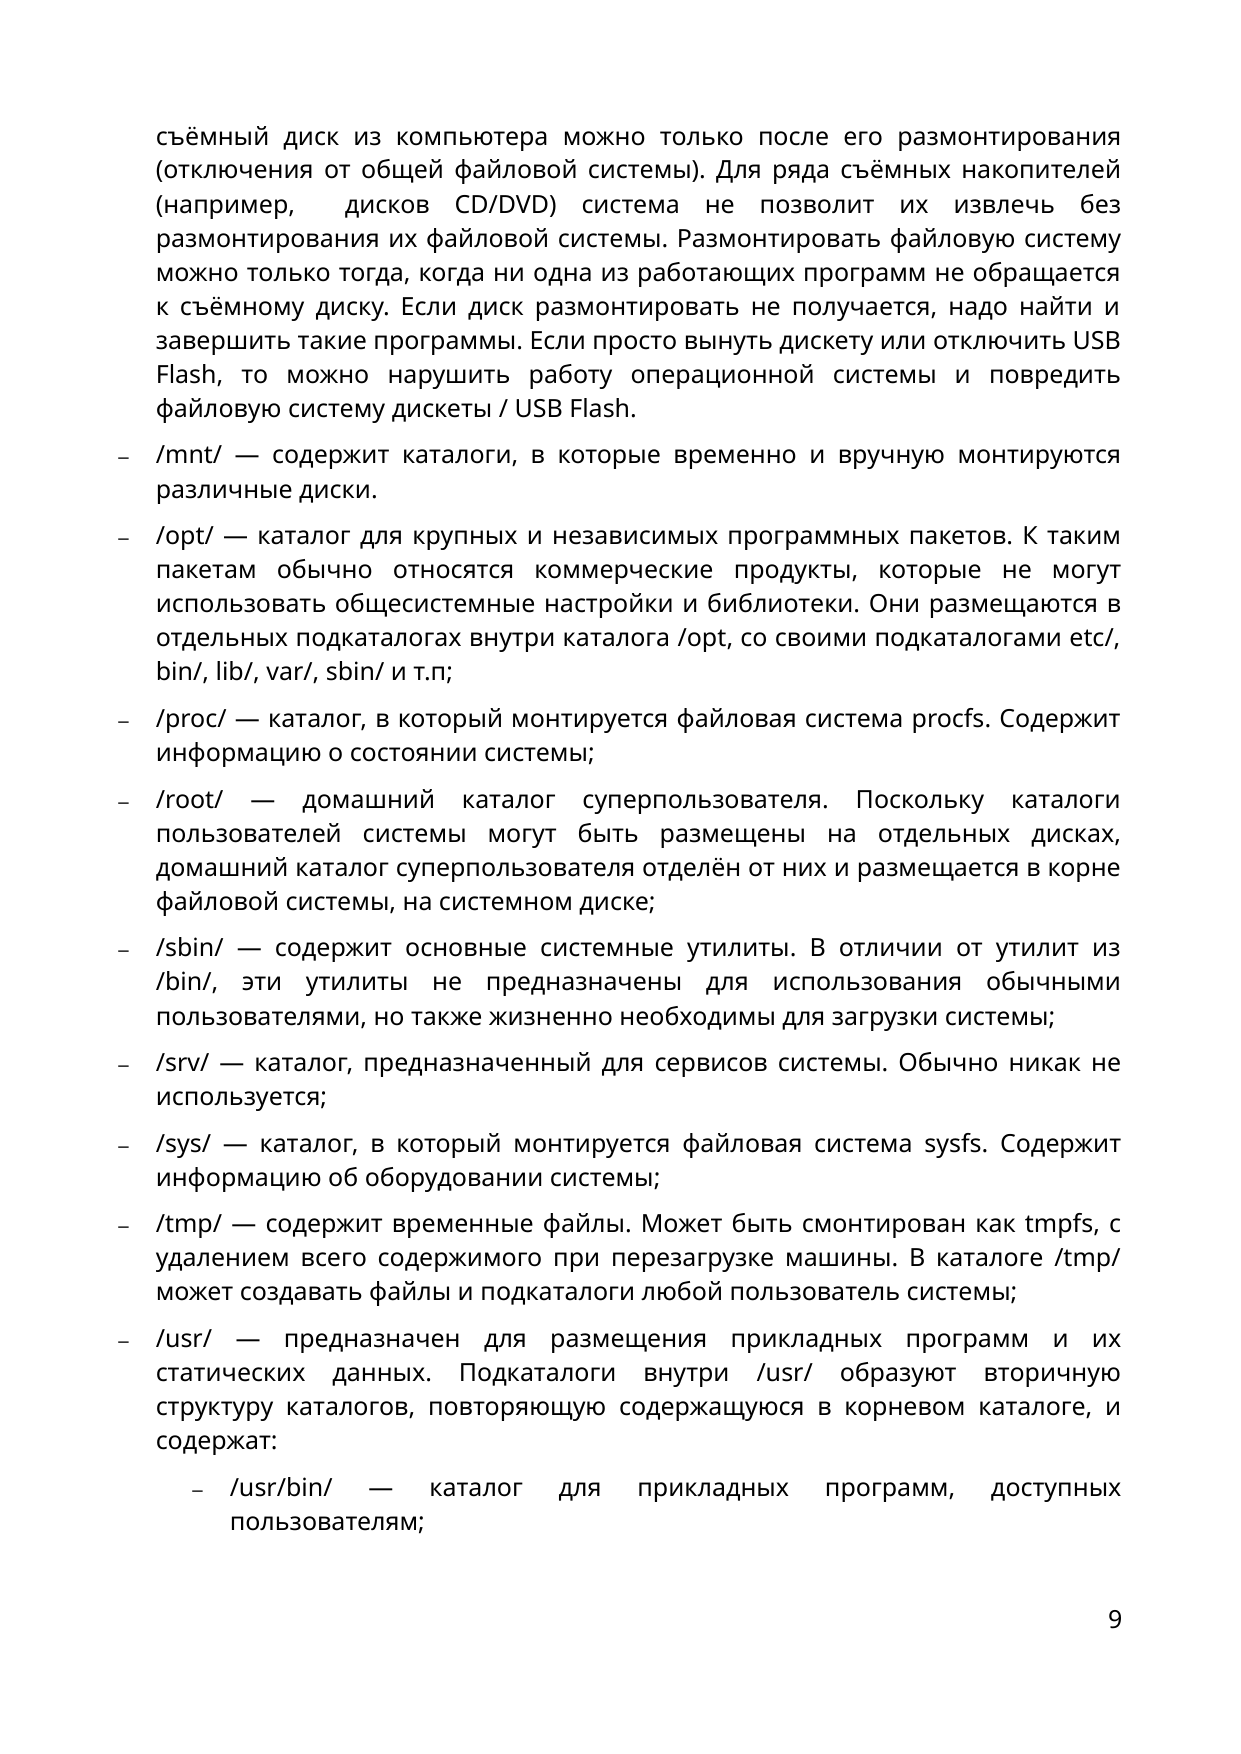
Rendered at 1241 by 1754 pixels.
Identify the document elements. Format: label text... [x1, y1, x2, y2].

list /mnt/ — содержит каталоги, в которые временно и вручную монтируются различные диски. [118, 437, 1122, 505]
list съёмный диск из компьютера можно только после его размонтирования (отключения от общей файловой системы). Для ряда съёмных накопителей (например, дисков CD/DVD) система не позволит их извлечь без размонтирования их файловой системы. Размонтировать файловую систему можно только тогда, когда ни одна из работающих программ не обращается к съёмному диску. Если диск размонтировать не получается, надо найти и завершить такие программы. Если просто вынуть дискету или отключить USB Flash, то можно нарушить работу операционной системы и повредить файловую систему дискеты / USB Flash. [118, 118, 1122, 425]
list /usr/bin/ — каталог для прикладных программ, доступных пользователям; [192, 1469, 1122, 1537]
list /srv/ — каталог, предназначенный для сервисов системы. Обычно никак не используется; [118, 1045, 1122, 1113]
list /sbin/ — содержит основные системные утилиты. В отличии от утилит из /bin/, эти утилиты не предназначены для использования обычными пользователями, но также жизненно необходимы для загрузки системы; [118, 930, 1122, 1032]
list /tmp/ — содержит временные файлы. Может быть смонтирован как tmpfs, с удалением всего содержимого при перезагрузке машины. В каталоге /tmp/ может создавать файлы и подкаталоги любой пользователь системы; [118, 1206, 1122, 1308]
list /sys/ — каталог, в который монтируется файловая система sysfs. Содержит информацию об оборудовании системы; [118, 1125, 1122, 1193]
list /proc/ — каталог, в который монтируется файловая система procfs. Содержит информацию о состоянии системы; [118, 701, 1122, 769]
list /root/ — домашний каталог суперпользователя. Поскольку каталоги пользователей системы могут быть размещены на отдельных дисках, домашний каталог суперпользователя отделён от них и размещается в корне файловой системы, на системном диске; [118, 781, 1122, 917]
list /opt/ — каталог для крупных и независимых программных пакетов. К таким пакетам обычно относятся коммерческие продукты, которые не могут использовать общесистемные настройки и библиотеки. Они размещаются в отдельных подкаталогах внутри каталога /opt, со своими подкаталогами etc/, bin/, lib/, var/, sbin/ и т.п; [118, 518, 1122, 688]
list /usr/ — предназначен для размещения прикладных программ и их статических данных. Подкаталоги внутри /usr/ образуют вторичную структуру каталогов, повторяющую содержащуюся в корневом каталоге, и содержат: [118, 1321, 1122, 1457]
